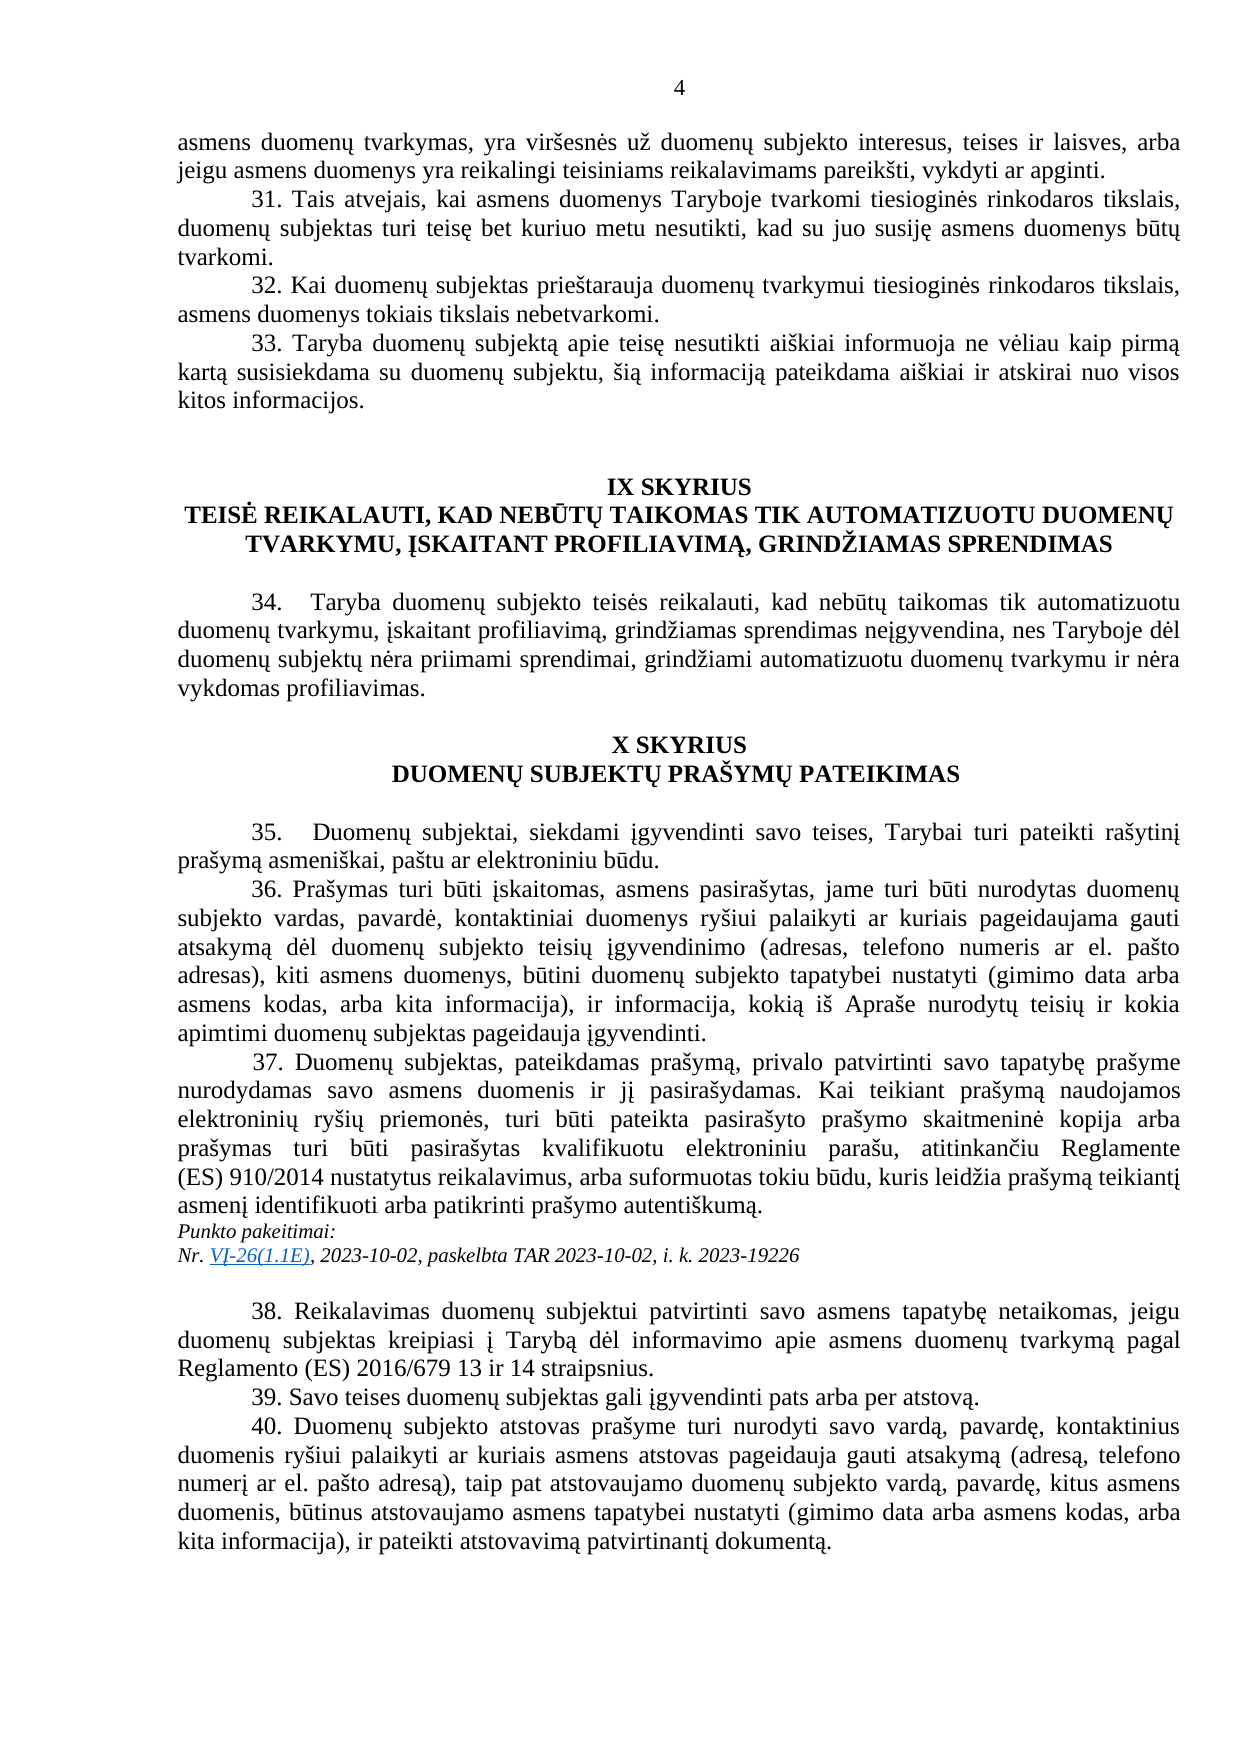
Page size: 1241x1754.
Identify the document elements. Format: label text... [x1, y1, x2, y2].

text 39. Savo teises duomenų subjektas gali įgyvendinti pats arba per atstovą. [177, 1382, 1181, 1411]
text 35. Duomenų subjektai, siekdami įgyvendinti savo teises, Tarybai turi pateikti rašytinį prašymą asmeniškai, paštu ar elektroniniu būdu. [177, 817, 1181, 874]
text 33. Taryba duomenų subjektą apie teisę nesutikti aiškiai informuoja ne vėliau kaip pirmą kartą susisiekdama su duomenų subjektu, šią informaciją pateikdama aiškiai ir atskirai nuo visos kitos informacijos. [177, 328, 1181, 414]
text TEISĖ REIKALAUTI, KAD NEBŪTŲ TAIKOMAS TIK AUTOMATIZUOTU DUOMENŲ TVARKYMU, ĮSKAITANT PROFILIAVIMĄ, GRINDŽIAMAS SPRENDIMAS [177, 500, 1181, 558]
text 38. Reikalavimas duomenų subjektui patvirtinti savo asmens tapatybę netaikomas, jeigu duomenų subjektas kreipiasi į Tarybą dėl informavimo apie asmens duomenų tvarkymą pagal Reglamento (ES) 2016/679 13 ir 14 straipsnius. [177, 1296, 1181, 1382]
text 31. Tais atvejais, kai asmens duomenys Taryboje tvarkomi tiesioginės rinkodaros tikslais, duomenų subjektas turi teisę bet kuriuo metu nesutikti, kad su juo susiję asmens duomenys būtų tvarkomi. [177, 184, 1181, 270]
text Punkto pakeitimai: [177, 1219, 1181, 1243]
text IX SKYRIUS [177, 472, 1181, 500]
text DUOMENŲ SUBJEKTŲ PRAŠYMŲ PATEIKIMAS [177, 759, 1181, 788]
text Nr. VĮ-26(1.1E), 2023-10-02, paskelbta TAR 2023-10-02, i. k. 2023-19226 [177, 1243, 1181, 1267]
text 36. Prašymas turi būti įskaitomas, asmens pasirašytas, jame turi būti nurodytas duomenų subjekto vardas, pavardė, kontaktiniai duomenys ryšiui palaikyti ar kuriais pageidaujama gauti atsakymą dėl duomenų subjekto teisių įgyvendinimo (adresas, telefono numeris ar el. pašto adresas), kiti asmens duomenys, būtini duomenų subjekto tapatybei nustatyti (gimimo data arba asmens kodas, arba kita informacija), ir informacija, kokią iš Apraše nurodytų teisių ir kokia apimtimi duomenų subjektas pageidauja įgyvendinti. [177, 874, 1181, 1047]
text asmens duomenų tvarkymas, yra viršesnės už duomenų subjekto interesus, teises ir laisves, arba jeigu asmens duomenys yra reikalingi teisiniams reikalavimams pareikšti, vykdyti ar apginti. [177, 127, 1181, 184]
text 40. Duomenų subjekto atstovas prašyme turi nurodyti savo vardą, pavardę, kontaktinius duomenis ryšiui palaikyti ar kuriais asmens atstovas pageidauja gauti atsakymą (adresą, telefono numerį ar el. pašto adresą), taip pat atstovaujamo duomenų subjekto vardą, pavardę, kitus asmens duomenis, būtinus atstovaujamo asmens tapatybei nustatyti (gimimo data arba asmens kodas, arba kita informacija), ir pateikti atstovavimą patvirtinantį dokumentą. [177, 1411, 1181, 1555]
text 32. Kai duomenų subjektas prieštarauja duomenų tvarkymui tiesioginės rinkodaros tikslais, asmens duomenys tokiais tikslais nebetvarkomi. [177, 270, 1181, 328]
text 37. Duomenų subjektas, pateikdamas prašymą, privalo patvirtinti savo tapatybę prašyme nurodydamas savo asmens duomenis ir jį pasirašydamas. Kai teikiant prašymą naudojamos elektroninių ryšių priemonės, turi būti pateikta pasirašyto prašymo skaitmeninė kopija arba prašymas turi būti pasirašytas kvalifikuotu elektroniniu parašu, atitinkančiu Reglamente (ES) 910/2014 nustatytus reikalavimus, arba suformuotas tokiu būdu, kuris leidžia prašymą teikiantį asmenį identifikuoti arba patikrinti prašymo autentiškumą. [177, 1047, 1181, 1219]
text X SKYRIUS [177, 730, 1181, 759]
text 34. Taryba duomenų subjekto teisės reikalauti, kad nebūtų taikomas tik automatizuotu duomenų tvarkymu, įskaitant profiliavimą, grindžiamas sprendimas neįgyvendina, nes Taryboje dėl duomenų subjektų nėra priimami sprendimai, grindžiami automatizuotu duomenų tvarkymu ir nėra vykdomas profiliavimas. [177, 587, 1181, 702]
